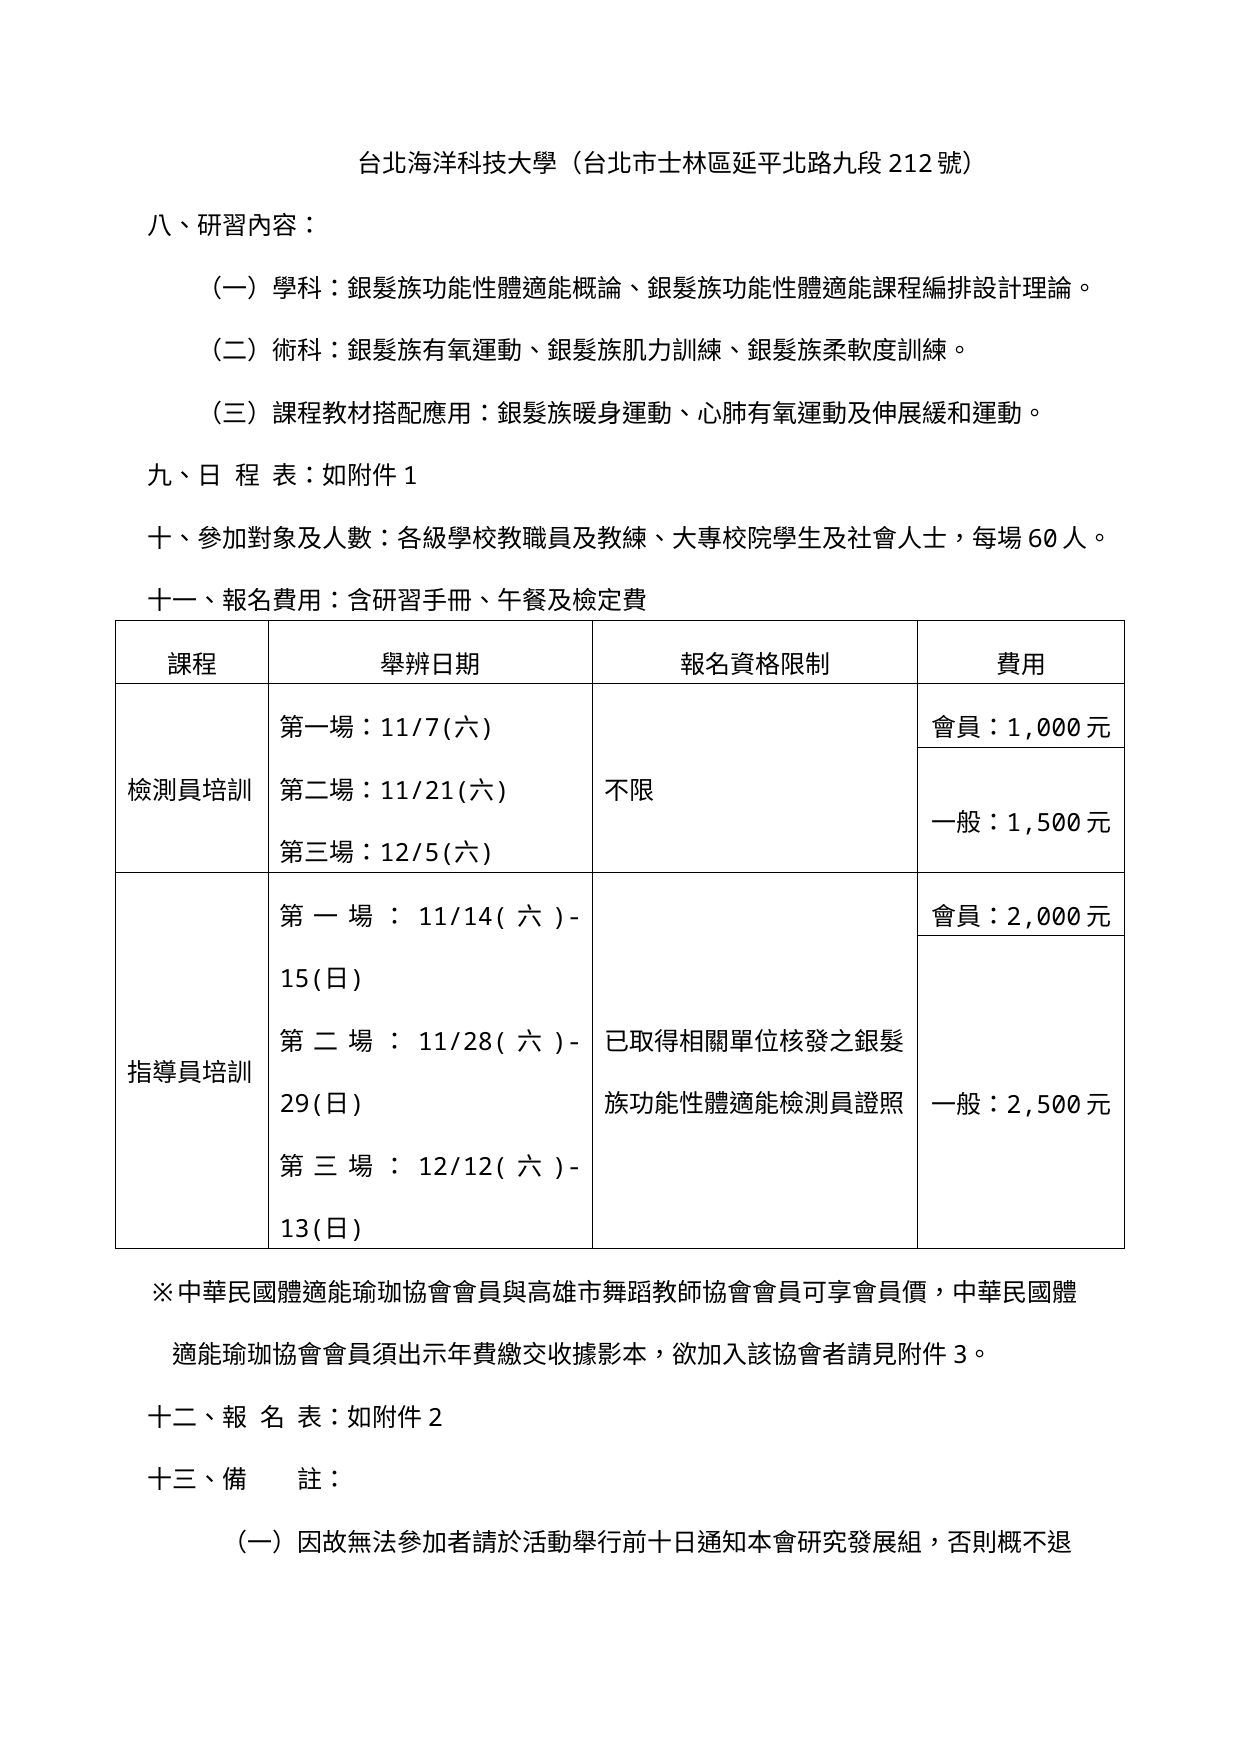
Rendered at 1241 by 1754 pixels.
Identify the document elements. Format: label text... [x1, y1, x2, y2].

table_cell 已取得相關單位核發之銀髮族功能性體適能檢測員證照 [593, 873, 917, 1248]
text ※中華民國體適能瑜珈協會會員與高雄市舞蹈教師協會會員可享會員價，中華民國體適能瑜珈協會會員須出示年費繳交收據影本，欲加入該協會者請見附件3。 [148, 1249, 1092, 1374]
text 八、研習內容： [148, 182, 1092, 244]
text （一）因故無法參加者請於活動舉行前十日通知本會研究發展組，否則概不退 [223, 1499, 1092, 1561]
table_header 報名資格限制 [593, 621, 917, 683]
text 十一、報名費用：含研習手冊、午餐及檢定費 [148, 557, 1092, 619]
table_header 舉辨日期 [269, 621, 592, 683]
table_cell 一般：2,500元 [918, 936, 1124, 1248]
table_cell 不限 [593, 684, 917, 872]
table_cell 會員：2,000元 [918, 873, 1124, 935]
table_cell 指導員培訓 [116, 873, 268, 1248]
table_header 費用 [918, 621, 1124, 683]
table_cell 第一場：11/14(六)-15(日) 第二場：11/28(六)-29(日) 第三場：12/12(六)-13(日) [269, 873, 592, 1248]
text （三）課程教材搭配應用：銀髮族暖身運動、心肺有氧運動及伸展緩和運動。 [148, 369, 1092, 432]
text 十三、備 註： [148, 1436, 1092, 1499]
table_cell 一般：1,500元 [918, 748, 1124, 872]
table_cell 檢測員培訓 [116, 684, 268, 872]
text 台北海洋科技大學（台北市士林區延平北路九段212號） [148, 119, 1092, 182]
table_header 課程 [116, 621, 268, 683]
text （二）術科：銀髮族有氧運動、銀髮族肌力訓練、銀髮族柔軟度訓練。 [148, 307, 1092, 369]
text 十二、報 名 表：如附件2 [148, 1374, 1092, 1436]
text 十、參加對象及人數：各級學校教職員及教練、大專校院學生及社會人士，每場60人。 [148, 494, 1092, 557]
table_cell 第一場：11/7(六) 第二場：11/21(六) 第三場：12/5(六) [269, 684, 592, 872]
text （一）學科：銀髮族功能性體適能概論、銀髮族功能性體適能課程編排設計理論。 [198, 244, 1092, 307]
table_cell 會員：1,000元 [918, 684, 1124, 747]
text 九、日 程 表：如附件1 [148, 432, 1092, 494]
